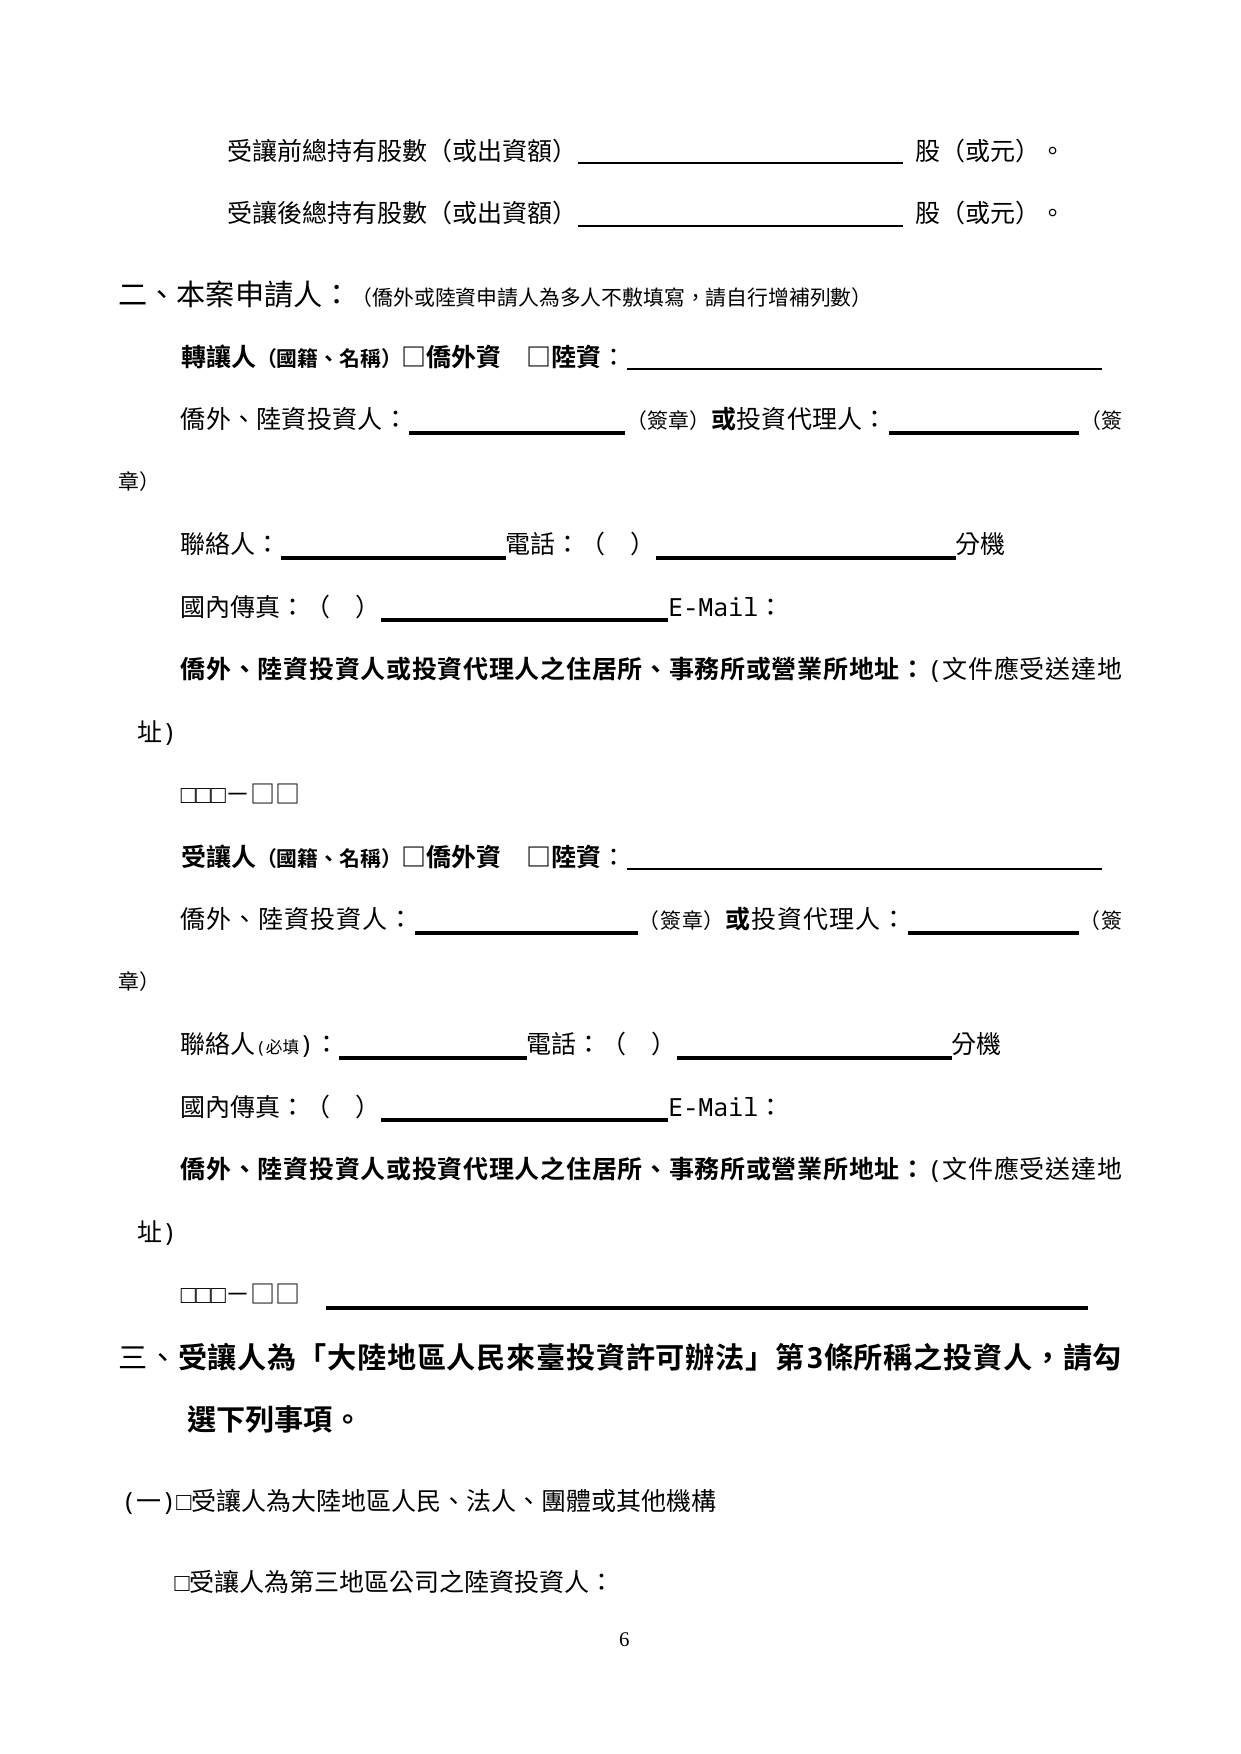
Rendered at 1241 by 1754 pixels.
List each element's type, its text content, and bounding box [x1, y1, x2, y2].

text 僑外、陸資投資人： （簽章）或投資代理人： （簽章） [118, 876, 1122, 1001]
text □□□－□□ [118, 751, 1122, 814]
text 轉讓人（國籍、名稱）□僑外資 □陸資： [118, 314, 1122, 376]
text 僑外、陸資投資人或投資代理人之住居所、事務所或營業所地址：(文件應受送達地址) [137, 1126, 1122, 1251]
text 聯絡人(必填)： 電話：（ ） 分機 [118, 1001, 1122, 1064]
text 受讓人（國籍、名稱）□僑外資 □陸資： [118, 814, 1122, 876]
text 國內傳真：（ ） E-Mail： [118, 564, 1122, 626]
text 聯絡人： 電話：（ ） 分機 [118, 501, 1122, 564]
text (一)□受讓人為大陸地區人民、法人、團體或其他機構 [121, 1458, 1122, 1520]
text 受讓前總持有股數（或出資額） 股（或元）。 [212, 108, 1122, 170]
text □□□－□□ [137, 1251, 1122, 1314]
text 國內傳真：（ ） E-Mail： [118, 1064, 1122, 1126]
text □受讓人為第三地區公司之陸資投資人： [174, 1539, 1122, 1601]
text 僑外、陸資投資人或投資代理人之住居所、事務所或營業所地址：(文件應受送達地址) [137, 626, 1122, 751]
text 受讓後總持有股數（或出資額） 股（或元）。 [212, 170, 1122, 233]
text 二、本案申請人：（僑外或陸資申請人為多人不敷填寫，請自行增補列數） [118, 251, 1122, 314]
text 僑外、陸資投資人： （簽章）或投資代理人： （簽章） [118, 376, 1122, 501]
text 三、受讓人為「大陸地區人民來臺投資許可辦法」第3條所稱之投資人，請勾選下列事項。 [118, 1314, 1122, 1439]
